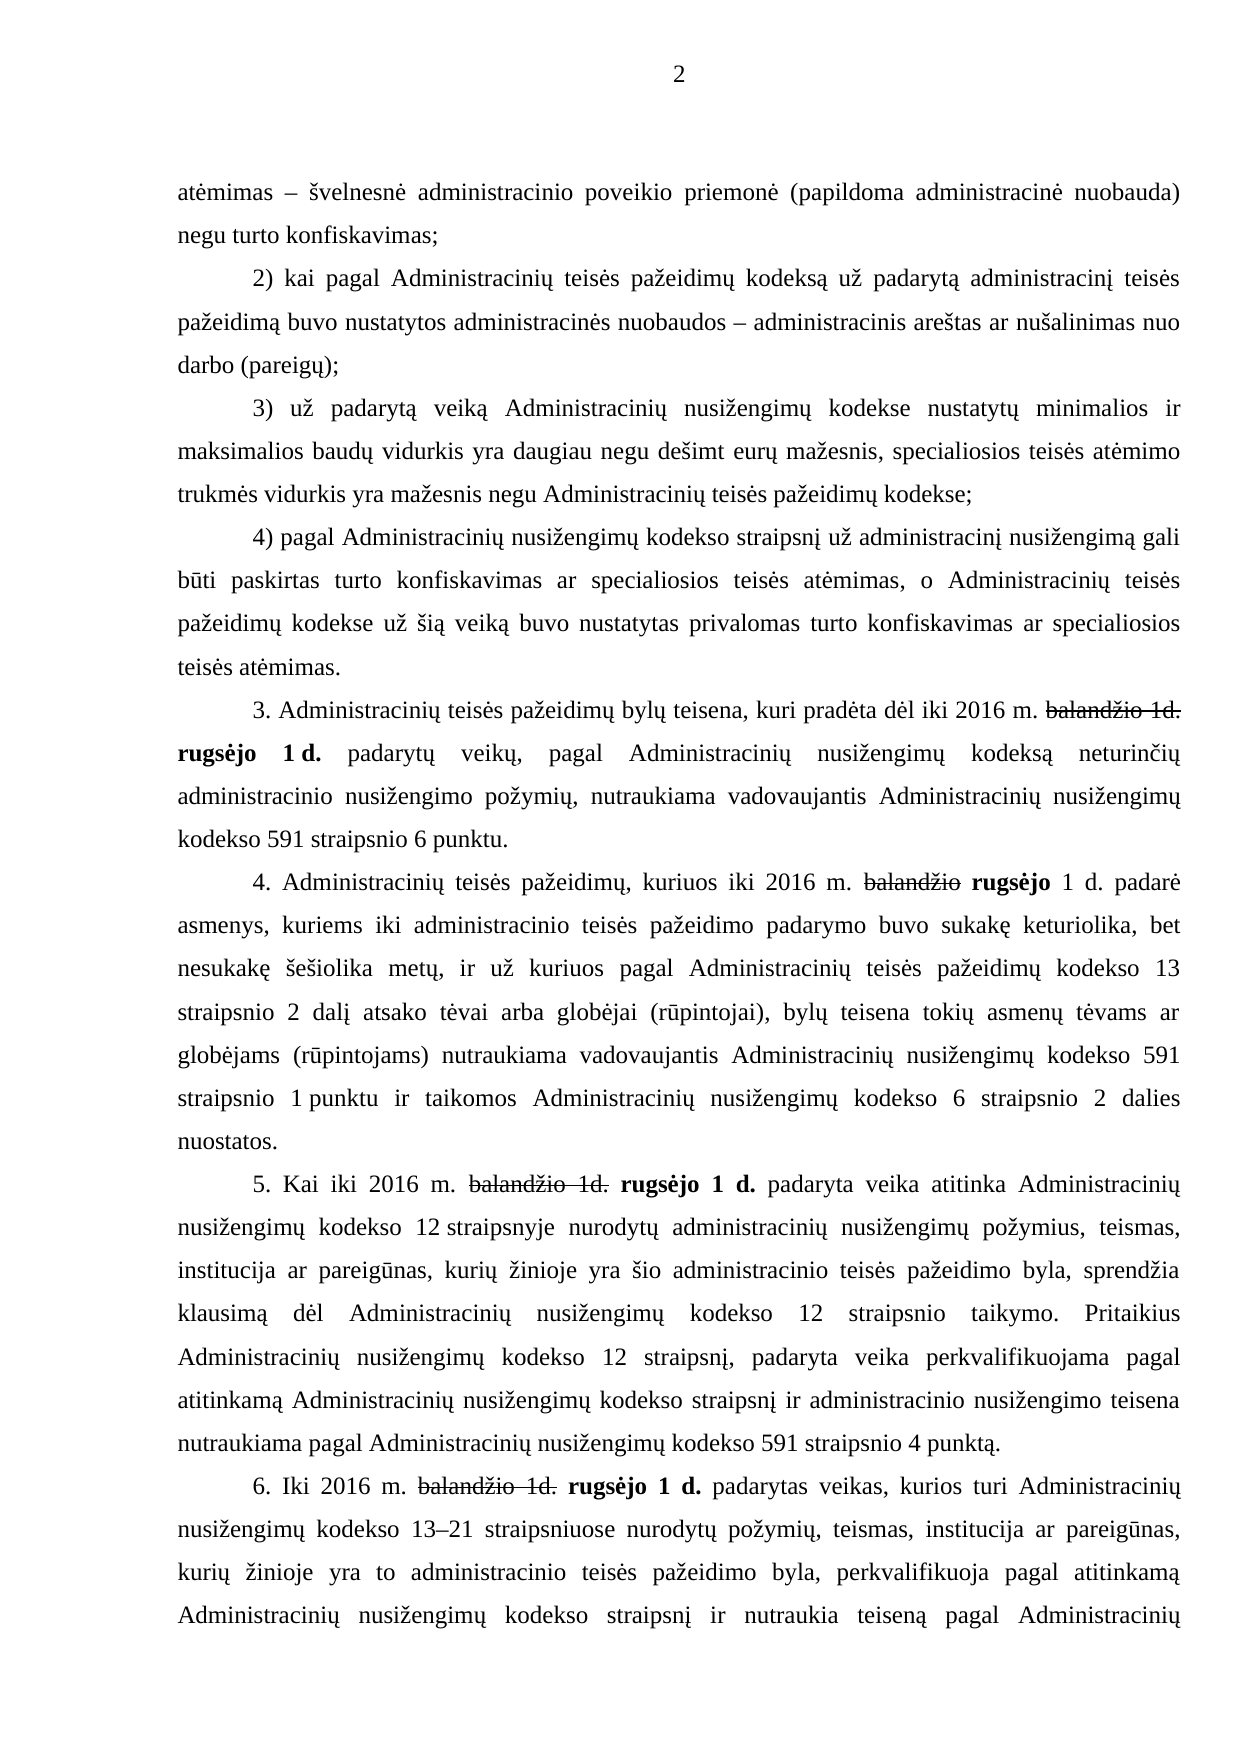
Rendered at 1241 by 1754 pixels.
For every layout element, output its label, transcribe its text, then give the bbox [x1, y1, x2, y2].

text 3) už padarytą veiką Administracinių nusižengimų kodekse nustatytų minimalios ir maksimalios baudų vidurkis yra daugiau negu dešimt eurų mažesnis, specialiosios teisės atėmimo trukmės vidurkis yra mažesnis negu Administracinių teisės pažeidimų kodekse; [177, 393, 1181, 508]
text 6. Iki 2016 m. balandžio 1d. rugsėjo 1 d. padarytas veikas, kurios turi Administracinių nusižengimų kodekso 13–21 straipsniuose nurodytų požymių, teismas, institucija ar pareigūnas, kurių žinioje yra to administracinio teisės pažeidimo byla, perkvalifikuoja pagal atitinkamą Administracinių nusižengimų kodekso straipsnį ir nutraukia teiseną pagal Administracinių [177, 1471, 1181, 1629]
text 4. Administracinių teisės pažeidimų, kuriuos iki 2016 m. balandžio rugsėjo 1 d. padarė asmenys, kuriems iki administracinio teisės pažeidimo padarymo buvo sukakę keturiolika, bet nesukakę šešiolika metų, ir už kuriuos pagal Administracinių teisės pažeidimų kodekso 13 straipsnio 2 dalį atsako tėvai arba globėjai (rūpintojai), bylų teisena tokių asmenų tėvams ar globėjams (rūpintojams) nutraukiama vadovaujantis Administracinių nusižengimų kodekso 591 straipsnio 1 punktu ir taikomos Administracinių nusižengimų kodekso 6 straipsnio 2 dalies nuostatos. [177, 867, 1181, 1155]
text 2) kai pagal Administracinių teisės pažeidimų kodeksą už padarytą administracinį teisės pažeidimą buvo nustatytos administracinės nuobaudos – administracinis areštas ar nušalinimas nuo darbo (pareigų); [177, 263, 1181, 378]
text 4) pagal Administracinių nusižengimų kodekso straipsnį už administracinį nusižengimą gali būti paskirtas turto konfiskavimas ar specialiosios teisės atėmimas, o Administracinių teisės pažeidimų kodekse už šią veiką buvo nustatytas privalomas turto konfiskavimas ar specialiosios teisės atėmimas. [177, 522, 1181, 680]
text 5. Kai iki 2016 m. balandžio 1d. rugsėjo 1 d. padaryta veika atitinka Administracinių nusižengimų kodekso 12 straipsnyje nurodytų administracinių nusižengimų požymius, teismas, institucija ar pareigūnas, kurių žinioje yra šio administracinio teisės pažeidimo byla, sprendžia klausimą dėl Administracinių nusižengimų kodekso 12 straipsnio taikymo. Pritaikius Administracinių nusižengimų kodekso 12 straipsnį, padaryta veika perkvalifikuojama pagal atitinkamą Administracinių nusižengimų kodekso straipsnį ir administracinio nusižengimo teisena nutraukiama pagal Administracinių nusižengimų kodekso 591 straipsnio 4 punktą. [177, 1169, 1181, 1457]
text atėmimas – švelnesnė administracinio poveikio priemonė (papildoma administracinė nuobauda) negu turto konfiskavimas; [177, 177, 1181, 249]
text 3. Administracinių teisės pažeidimų bylų teisena, kuri pradėta dėl iki 2016 m. balandžio 1d. rugsėjo 1 d. padarytų veikų, pagal Administracinių nusižengimų kodeksą neturinčių administracinio nusižengimo požymių, nutraukiama vadovaujantis Administracinių nusižengimų kodekso 591 straipsnio 6 punktu. [177, 695, 1181, 853]
